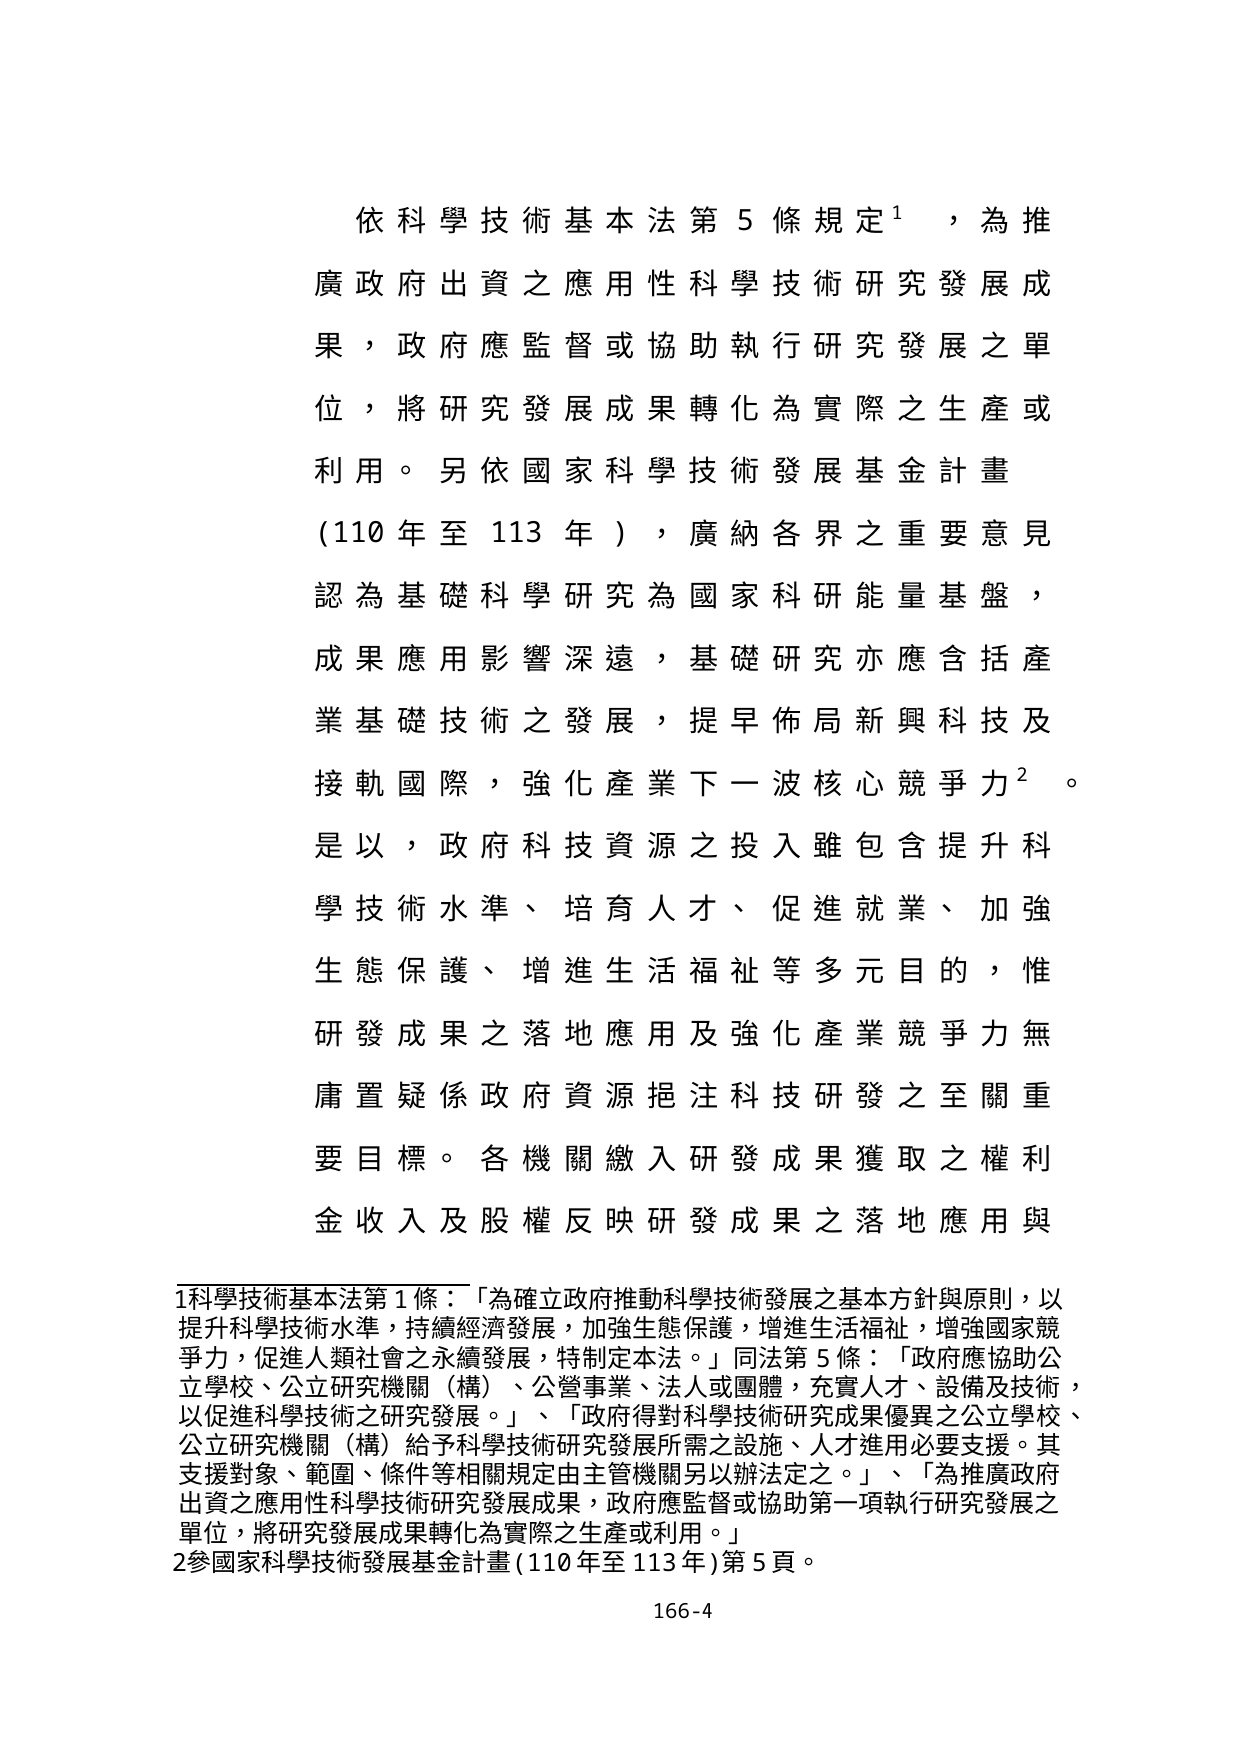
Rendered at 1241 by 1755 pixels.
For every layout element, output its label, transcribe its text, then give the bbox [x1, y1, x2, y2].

text 科學技術基本法第1條：「為確立政府推動科學技術發展之基本方針與原則，以提升科學技術水準，持續經濟發展，加強生態保護，增進生活福祉，增強國家競爭力，促進人類社會之永續發展，特制定本法。」同法第5條：「政府應協助公立學校、公立研究機關（構）、公營事業、法人或團體，充實人才、設備及技術，以促進科學技術之研究發展。」、「政府得對科學技術研究成果優異之公立學校、公立研究機關（構）給予科學技術研究發展所需之設施、人才進用必要支援。其支援對象、範圍、條件等相關規定由主管機關另以辦法定之。」、「為推廣政府出資之應用性科學技術研究發展成果，政府應監督或協助第一項執行研究發展之單位，將研究發展成果轉化為實際之生產或利用。」 [173, 1285, 1063, 1548]
text 依科學技術基本法第5條規定，為推廣政府出資之應用性科學技術研究發展成果，政府應監督或協助執行研究發展之單位，將研究發展成果轉化為實際之生產或利用。另依國家科學技術發展基金計畫(110年至113年)，廣納各界之重要意見認為基礎科學研究為國家科研能量基盤，成果應用影響深遠，基礎研究亦應含括產業基礎技術之發展，提早佈局新興科技及接軌國際，強化產業下一波核心競爭力。是以，政府科技資源之投入雖包含提升科學技術水準、培育人才、促進就業、加強生態保護、增進生活福祉等多元目的，惟研發成果之落地應用及強化產業競爭力無庸置疑係政府資源挹注科技研發之至關重要目標。各機關繳入研發成果獲取之權利金收入及股權反映研發成果之落地應用與產業價值，縱屬政府科技資源投入之遞延效益，惟長期未隨著龐鉅科技資源投入增加而成長，容宜進一步探究原因及研謀策進，並建立政府整體科技資源投入科技研發之長期績效評估追蹤機制。 [271, 177, 1058, 1240]
text 參國家科學技術發展基金計畫(110年至113年)第5頁。 [172, 1548, 1063, 1577]
